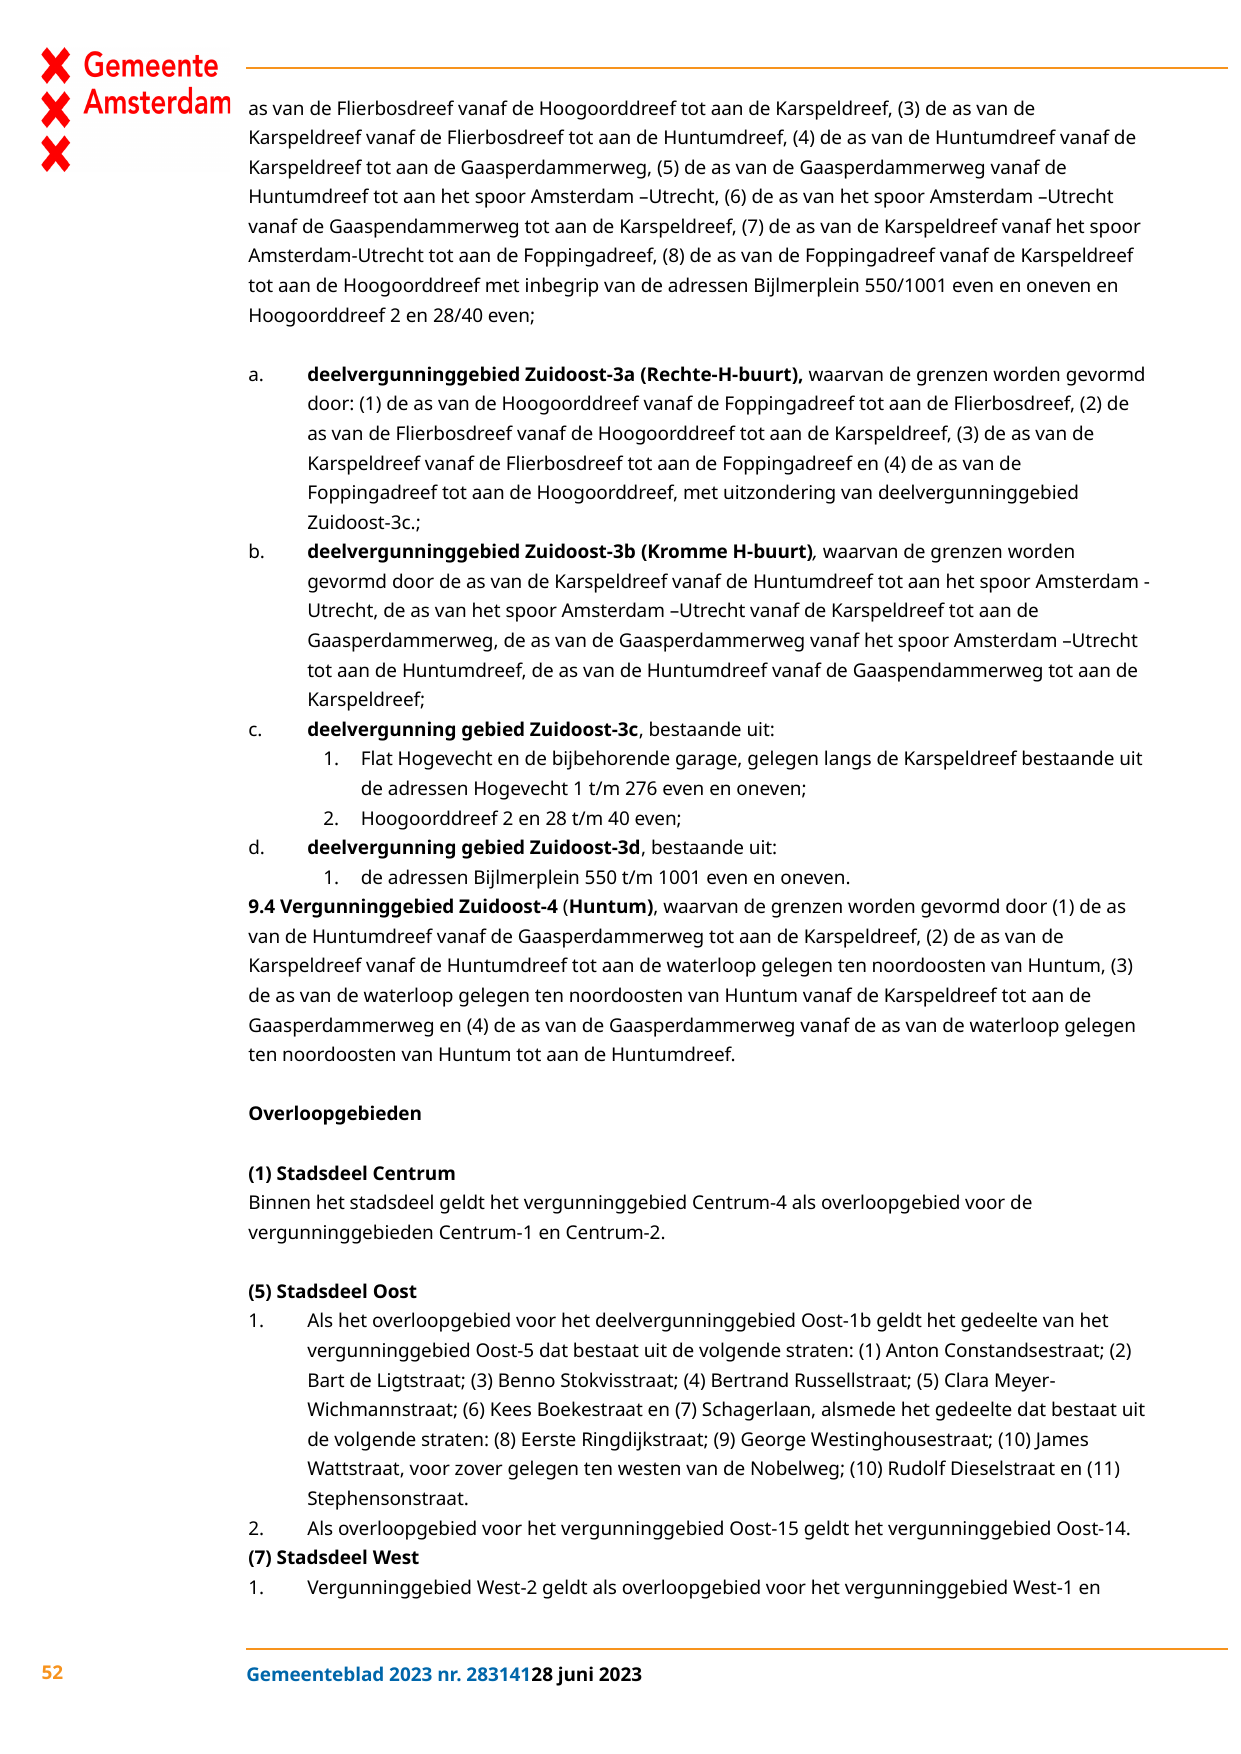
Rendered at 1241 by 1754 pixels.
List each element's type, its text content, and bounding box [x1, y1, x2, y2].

text 9.4 Vergunninggebied Zuidoost-4 (Huntum), waarvan de grenzen worden gevormd door (1) de as van de Huntumdreef vanaf de Gaasperdammerweg tot aan de Karspeldreef, (2) de as van de Karspeldreef vanaf de Huntumdreef tot aan de waterloop gelegen ten noordoosten van Huntum, (3) de as van de waterloop gelegen ten noordoosten van Huntum vanaf de Karspeldreef tot aan de Gaasperdammerweg en (4) de as van de Gaasperdammerweg vanaf de as van de waterloop gelegen ten noordoosten van Huntum tot aan de Huntumdreef. [248, 893, 1152, 1067]
list Als het overloopgebied voor het deelvergunninggebied Oost-1b geldt het gedeelte van het vergunninggebied Oost-5 dat bestaat uit de volgende straten: (1) Anton Constandsestraat; (2) Bart de Ligtstraat; (3) Benno Stokvisstraat; (4) Bertrand Russellstraat; (5) Clara Meyer-Wichmannstraat; (6) Kees Boekestraat en (7) Schagerlaan, alsmede het gedeelte dat bestaat uit de volgende straten: (8) Eerste Ringdijkstraat; (9) George Westinghousestraat; (10) James Wattstraat, voor zover gelegen ten westen van de Nobelweg; (10) Rudolf Dieselstraat en (11) Stephensonstraat. [248, 1308, 1152, 1511]
picture [41, 47, 231, 172]
list Vergunninggebied West-2 geldt als overloopgebied voor het vergunninggebied West-1 en [248, 1574, 1152, 1600]
list Hoogoorddreef 2 en 28 t/m 40 even; [323, 805, 1152, 831]
list Als overloopgebied voor het vergunninggebied Oost-15 geldt het vergunninggebied Oost-14. [248, 1515, 1152, 1541]
text (7) Stadsdeel West [248, 1544, 1152, 1570]
list deelvergunning gebied Zuidoost-3c, bestaande uit: [248, 716, 1152, 742]
text (1) Stadsdeel Centrum [248, 1160, 1152, 1186]
list deelvergunning gebied Zuidoost-3d, bestaande uit: [248, 834, 1152, 860]
text Binnen het stadsdeel geldt het vergunninggebied Centrum-4 als overloopgebied voor de vergunninggebieden Centrum-1 en Centrum-2. [248, 1189, 1152, 1245]
text Overloopgebieden [248, 1101, 1152, 1126]
list de adressen Bijlmerplein 550 t/m 1001 even en oneven. [323, 864, 1152, 890]
list deelvergunninggebied Zuidoost-3a (Rechte-H-buurt), waarvan de grenzen worden gevormd door: (1) de as van de Hoogoorddreef vanaf de Foppingadreef tot aan de Flierbosdreef, (2) de as van de Flierbosdreef vanaf de Hoogoorddreef tot aan de Karspeldreef, (3) de as van de Karspeldreef vanaf de Flierbosdreef tot aan de Foppingadreef en (4) de as van de Foppingadreef tot aan de Hoogoorddreef, met uitzondering van deelvergunninggebied Zuidoost-3c.; [248, 361, 1152, 535]
text (5) Stadsdeel Oost [248, 1278, 1152, 1304]
text as van de Flierbosdreef vanaf de Hoogoorddreef tot aan de Karspeldreef, (3) de as van de Karspeldreef vanaf de Flierbosdreef tot aan de Huntumdreef, (4) de as van de Huntumdreef vanaf de Karspeldreef tot aan de Gaasperdammerweg, (5) de as van de Gaasperdammerweg vanaf de Huntumdreef tot aan het spoor Amsterdam –Utrecht, (6) de as van het spoor Amsterdam –Utrecht vanaf de Gaaspendammerweg tot aan de Karspeldreef, (7) de as van de Karspeldreef vanaf het spoor Amsterdam-Utrecht tot aan de Foppingadreef, (8) de as van de Foppingadreef vanaf de Karspeldreef tot aan de Hoogoorddreef met inbegrip van de adressen Bijlmerplein 550/1001 even en oneven en Hoogoorddreef 2 en 28/40 even; [248, 95, 1152, 328]
list Flat Hogevecht en de bijbehorende garage, gelegen langs de Karspeldreef bestaande uit de adressen Hogevecht 1 t/m 276 even en oneven; [323, 746, 1152, 801]
list deelvergunninggebied Zuidoost-3b (Kromme H-buurt), waarvan de grenzen worden gevormd door de as van de Karspeldreef vanaf de Huntumdreef tot aan het spoor Amsterdam -Utrecht, de as van het spoor Amsterdam –Utrecht vanaf de Karspeldreef tot aan de Gaasperdammerweg, de as van de Gaasperdammerweg vanaf het spoor Amsterdam –Utrecht tot aan de Huntumdreef, de as van de Huntumdreef vanaf de Gaaspendammerweg tot aan de Karspeldreef; [248, 538, 1152, 712]
